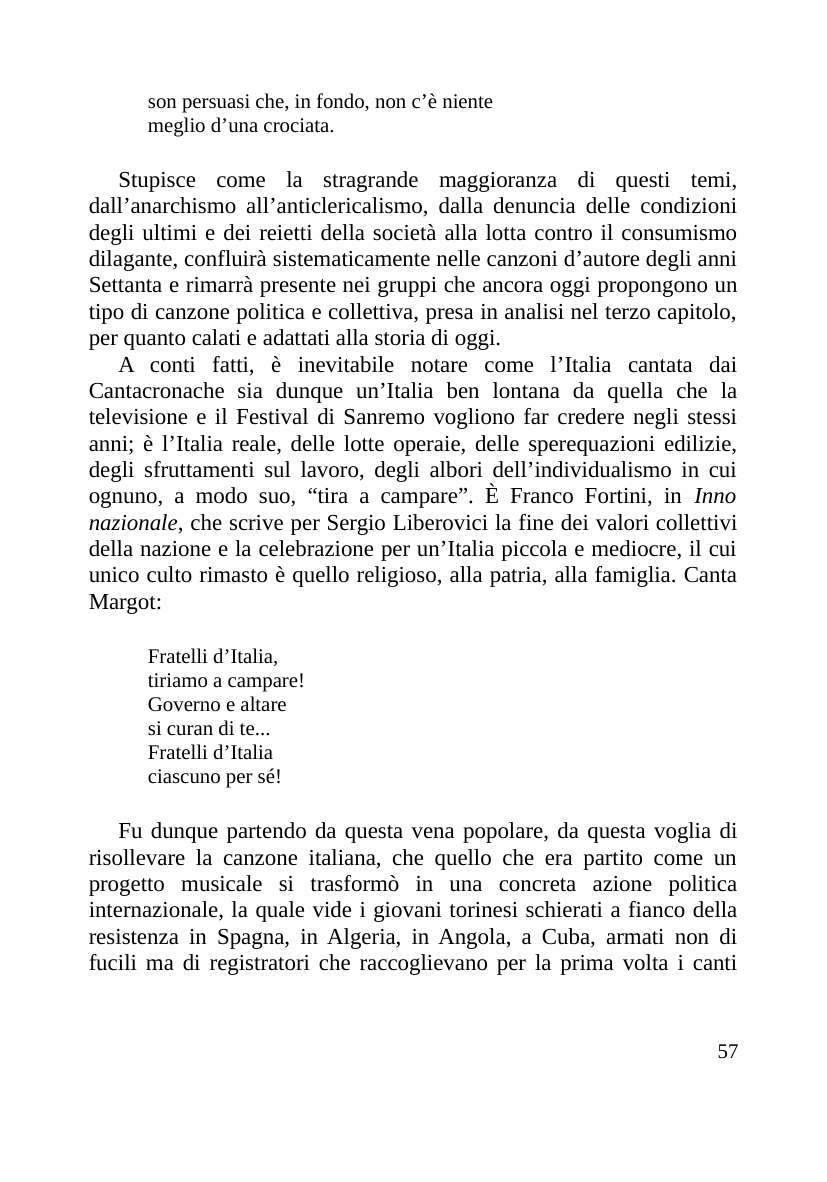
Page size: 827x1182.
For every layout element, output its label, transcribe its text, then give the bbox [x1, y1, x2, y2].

text Stupisce come la stragrande maggioranza di questi temi, dall’anarchismo all’anticlericalismo, dalla denuncia delle condizioni degli ultimi e dei reietti della società alla lotta contro il consumismo dilagante, confluirà sistematicamente nelle canzoni d’autore degli anni Settanta e rimarrà presente nei gruppi che ancora oggi propongono un tipo di canzone politica e collettiva, presa in analisi nel terzo capitolo, per quanto calati e adattati alla storia di oggi. [88, 166, 738, 351]
text son persuasi che, in fondo, non c’è niente meglio d’una crociata. [148, 88, 679, 137]
text A conti fatti, è inevitabile notare come l’Italia cantata dai Cantacronache sia dunque un’Italia ben lontana da quella che la televisione e il Festival di Sanremo vogliono far credere negli stessi anni; è l’Italia reale, delle lotte operaie, delle sperequazioni edilizie, degli sfruttamenti sul lavoro, degli albori dell’individualismo in cui ognuno, a modo suo, “tira a campare”. È Franco Fortini, in Inno nazionale, che scrive per Sergio Liberovici la fine dei valori collettivi della nazione e la celebrazione per un’Italia piccola e mediocre, il cui unico culto rimasto è quello religioso, alla patria, alla famiglia. Canta Margot: [88, 351, 738, 614]
text Fu dunque partendo da questa vena popolare, da questa voglia di risollevare la canzone italiana, che quello che era partito come un progetto musicale si trasformò in una concreta azione politica internazionale, la quale vide i giovani torinesi schierati a fianco della resistenza in Spagna, in Algeria, in Angola, a Cuba, armati non di fucili ma di registratori che raccoglievano per la prima volta i canti [88, 817, 738, 976]
text Fratelli d’Italia, tiriamo a campare! Governo e altare si curan di te... Fratelli d’Italia ciascuno per sé! [148, 644, 679, 788]
